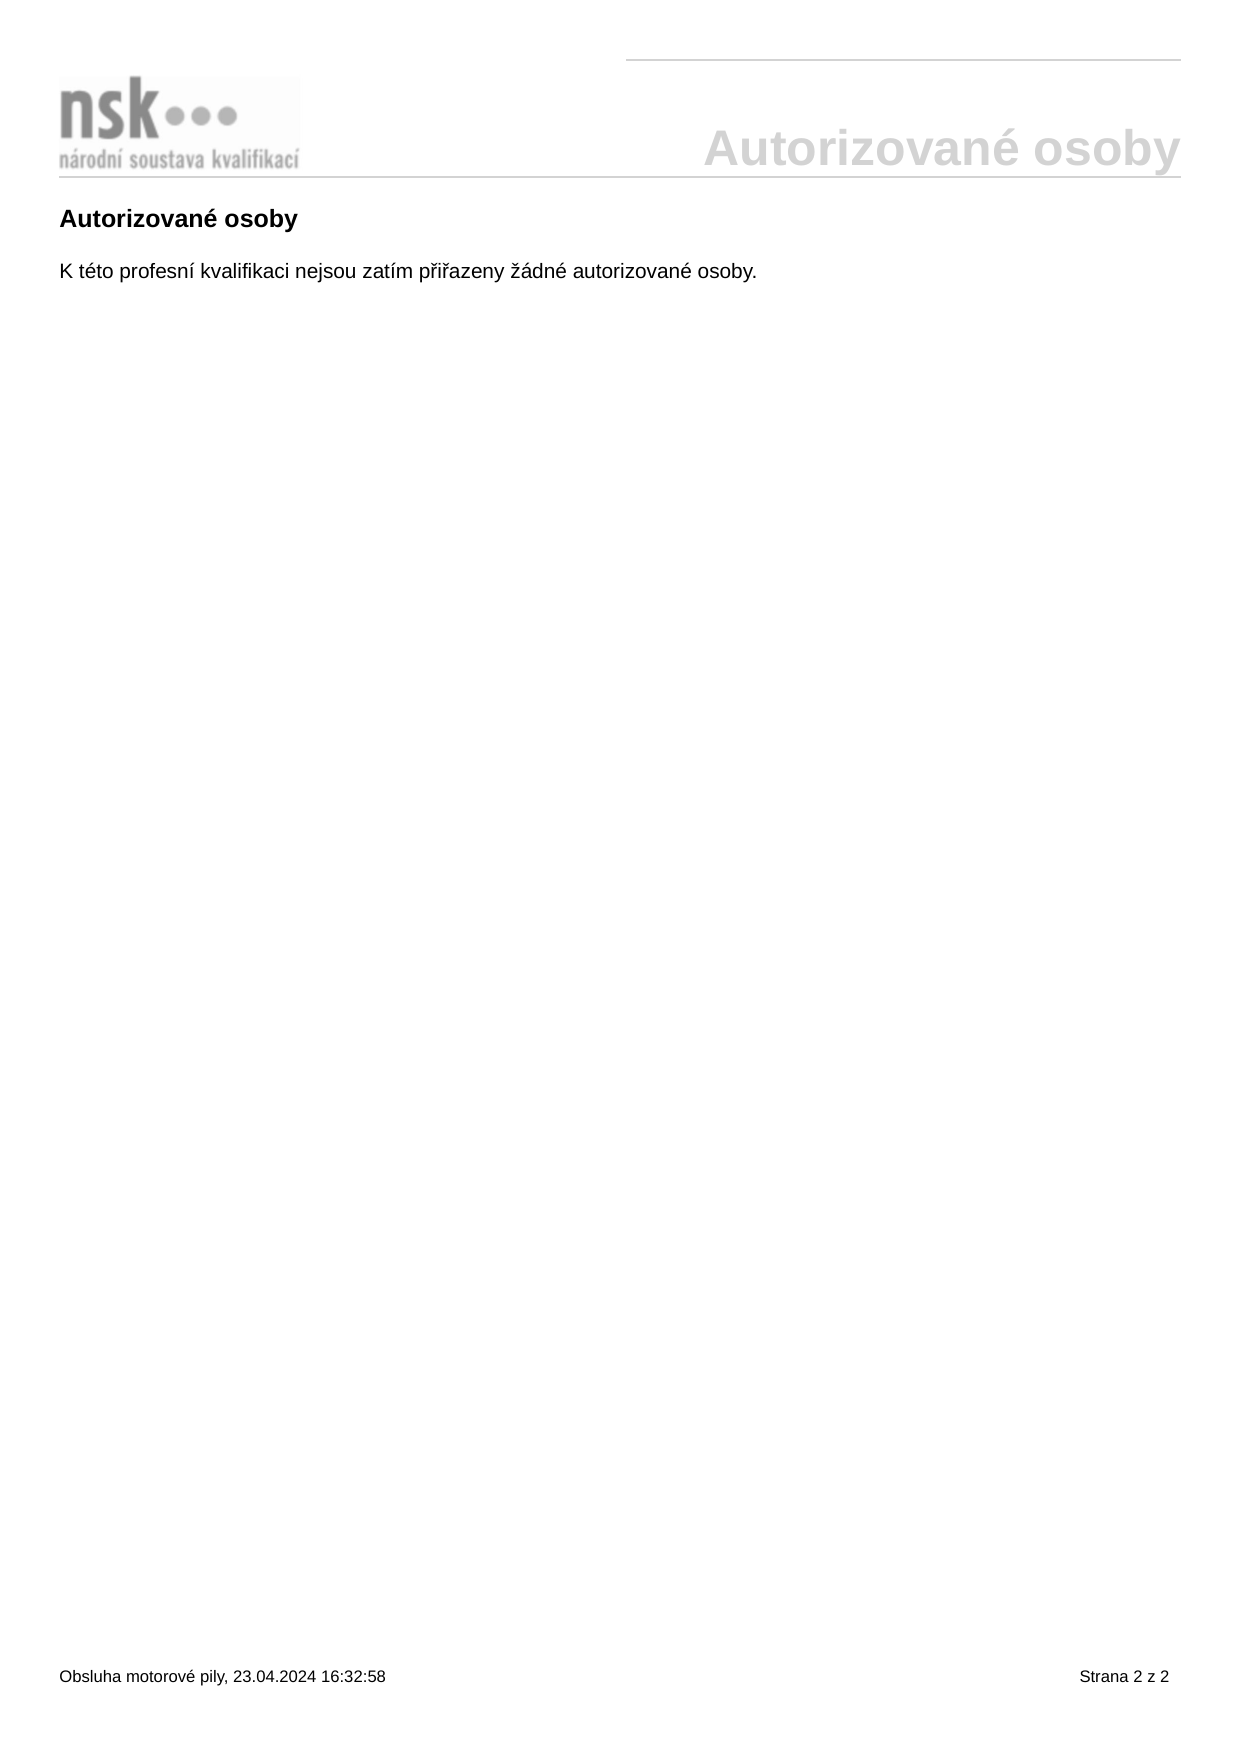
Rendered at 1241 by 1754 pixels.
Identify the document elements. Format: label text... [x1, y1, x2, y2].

table_cell [620, 1183, 626, 1421]
table_cell [1169, 1658, 1181, 1694]
table_cell [626, 1183, 862, 1421]
table_cell [626, 194, 862, 200]
table_cell [862, 883, 1169, 1183]
table_cell Autorizované osoby [626, 61, 1181, 176]
table_cell [621, 59, 626, 170]
table_cell [626, 883, 862, 1183]
table_cell [862, 1183, 1169, 1421]
table_cell [484, 283, 620, 583]
table_cell [620, 283, 626, 583]
table_cell [626, 236, 862, 259]
table_cell [626, 1421, 862, 1658]
table_cell [59, 171, 483, 176]
table_cell [484, 583, 620, 883]
table_cell [626, 283, 862, 583]
table_cell [59, 883, 483, 1183]
table_cell [484, 1421, 620, 1658]
table_cell [862, 583, 1169, 883]
table_cell [1169, 283, 1181, 583]
table_cell [484, 236, 620, 259]
table_cell [59, 1183, 483, 1421]
table_cell [59, 1421, 483, 1658]
table_cell [620, 583, 626, 883]
table_cell [484, 1183, 620, 1421]
table_cell [626, 583, 862, 883]
table_cell [620, 1421, 626, 1658]
table_cell [862, 236, 1169, 259]
table_cell [484, 171, 620, 176]
table_cell [59, 194, 483, 200]
table_cell Autorizované osoby [59, 200, 1181, 236]
table_cell K této profesní kvalifikaci nejsou zatím přiřazeny žádné autorizované osoby. [59, 259, 1181, 283]
table_cell [1169, 883, 1181, 1183]
table_cell [1169, 1183, 1181, 1421]
table_cell [59, 583, 483, 883]
table_cell Strana 2 z 2 [862, 1658, 1169, 1694]
table_cell [862, 283, 1169, 583]
table_cell [59, 283, 483, 583]
table_cell [862, 194, 1169, 200]
table_cell [59, 178, 1181, 194]
table_cell [862, 1421, 1169, 1658]
table_cell [620, 236, 626, 259]
table_cell [1169, 1421, 1181, 1658]
table_cell [620, 883, 626, 1183]
table_cell [1169, 583, 1181, 883]
picture [58, 59, 621, 171]
table_cell [1169, 194, 1181, 200]
table_cell Obsluha motorové pily, 23.04.2024 16:32:58 [59, 1658, 862, 1694]
table_cell [484, 194, 620, 200]
table_cell [1169, 236, 1181, 259]
table_cell [484, 883, 620, 1183]
table_cell [59, 236, 483, 259]
